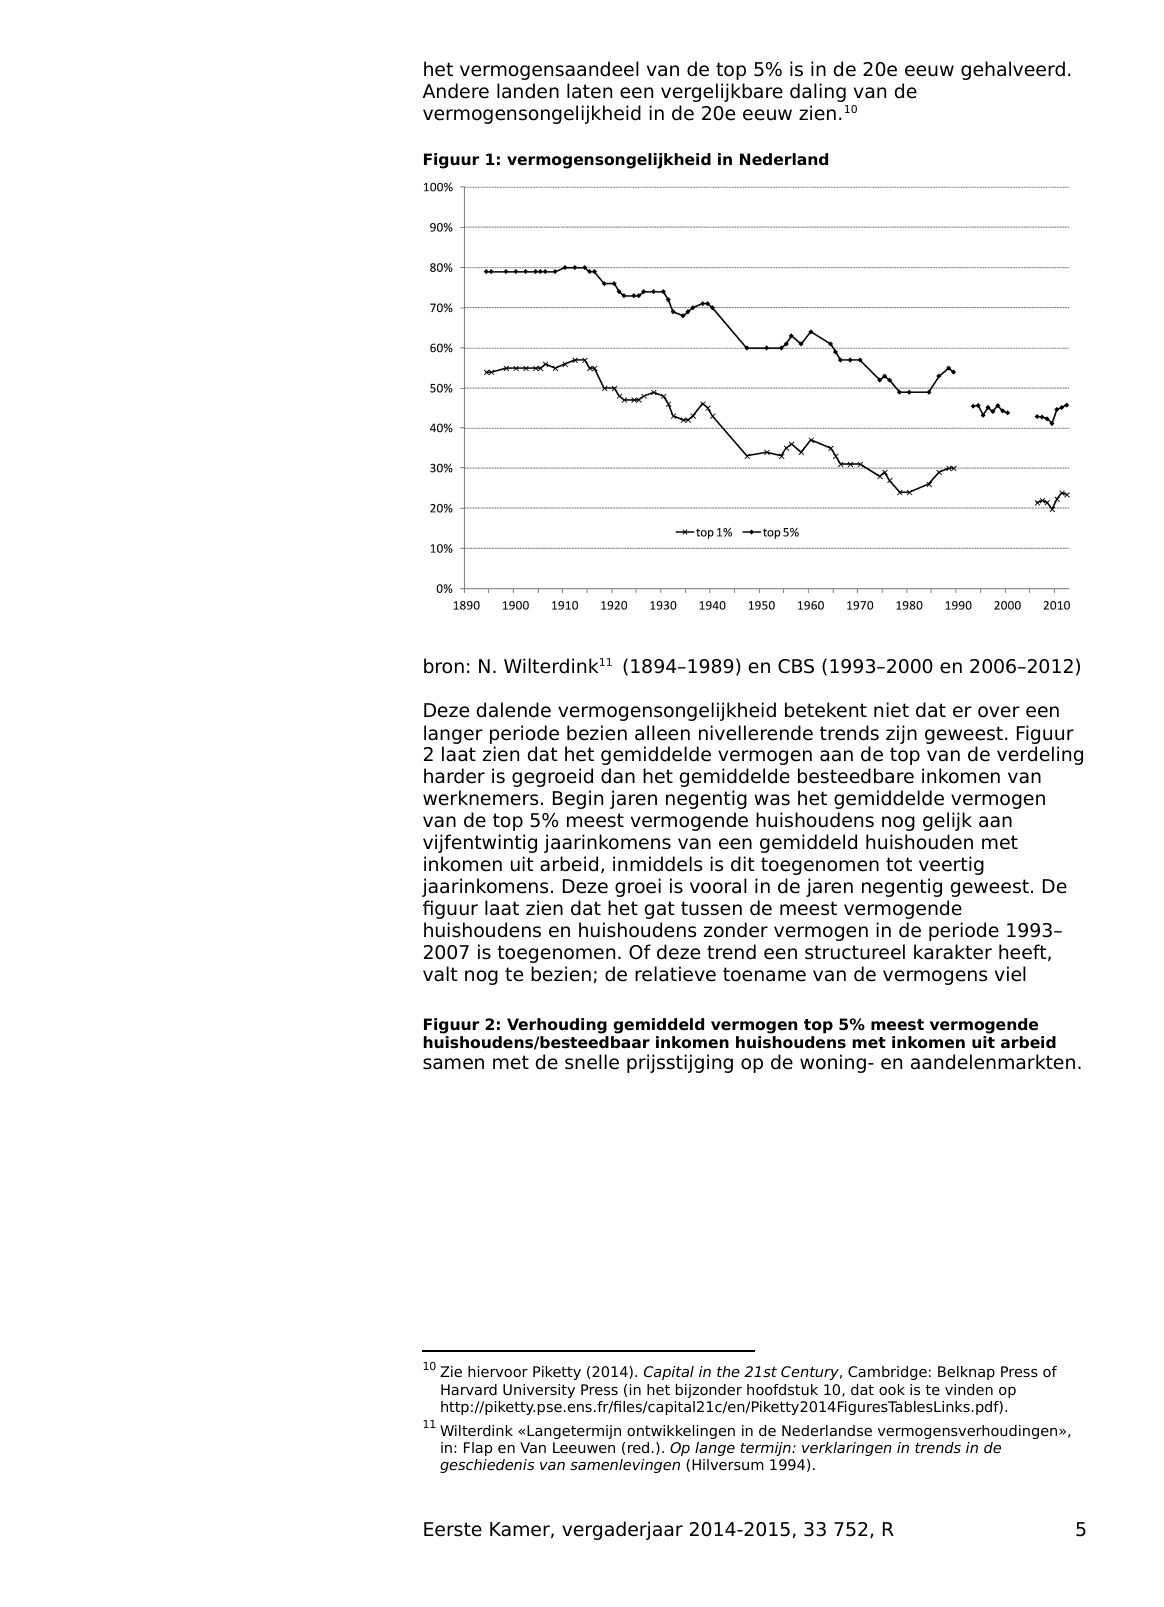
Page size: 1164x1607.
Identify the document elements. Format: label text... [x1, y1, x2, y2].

text Figuur 1: vermogensongelijkheid in Nederland [422, 151, 1072, 169]
text Zie hiervoor Piketty (2014). Capital in the 21st Century, Cambridge: Belknap Press of Harvard University Press (in het bijzonder hoofdstuk 10, dat ook is te vinden op http://piketty.pse.ens.fr/files/capital21c/en/Piketty2014FiguresTablesLinks.pdf). [422, 1360, 1087, 1416]
text het vermogensaandeel van de top 5% is in de 20e eeuw gehalveerd. Andere landen laten een vergelijkbare daling van de vermogensongelijkheid in de 20e eeuw zien. [422, 59, 1087, 125]
text bron: N. Wilterdink (1894–1989) en CBS (1993–2000 en 2006–2012) [422, 656, 1087, 678]
picture [422, 181, 1072, 612]
text Wilterdink «Langetermijn ontwikkelingen in de Nederlandse vermogensverhoudingen», in: Flap en Van Leeuwen (red.). Op lange termijn: verklaringen in trends in de geschiedenis van samenlevingen (Hilversum 1994). [422, 1418, 1087, 1474]
text Deze dalende vermogensongelijkheid betekent niet dat er over een langer periode bezien alleen nivellerende trends zijn geweest. Figuur 2 laat zien dat het gemiddelde vermogen aan de top van de verdeling harder is gegroeid dan het gemiddelde besteedbare inkomen van werknemers. Begin jaren negentig was het gemiddelde vermogen van de top 5% meest vermogende huishoudens nog gelijk aan vijfentwintig jaarinkomens van een gemiddeld huishouden met inkomen uit arbeid, inmiddels is dit toegenomen tot veertig jaarinkomens. Deze groei is vooral in de jaren negentig geweest. De figuur laat zien dat het gat tussen de meest vermogende huishoudens en huishoudens zonder vermogen in de periode 1993–2007 is toegenomen. Of deze trend een structureel karakter heeft, valt nog te bezien; de relatieve toename van de vermogens viel samen met de snelle prijsstijging op de woning- en aandelenmarkten. [422, 700, 1087, 1074]
text Figuur 2: Verhouding gemiddeld vermogen top 5% meest vermogende huishoudens/besteedbaar inkomen huishoudens met inkomen uit arbeid [422, 1016, 1072, 1052]
